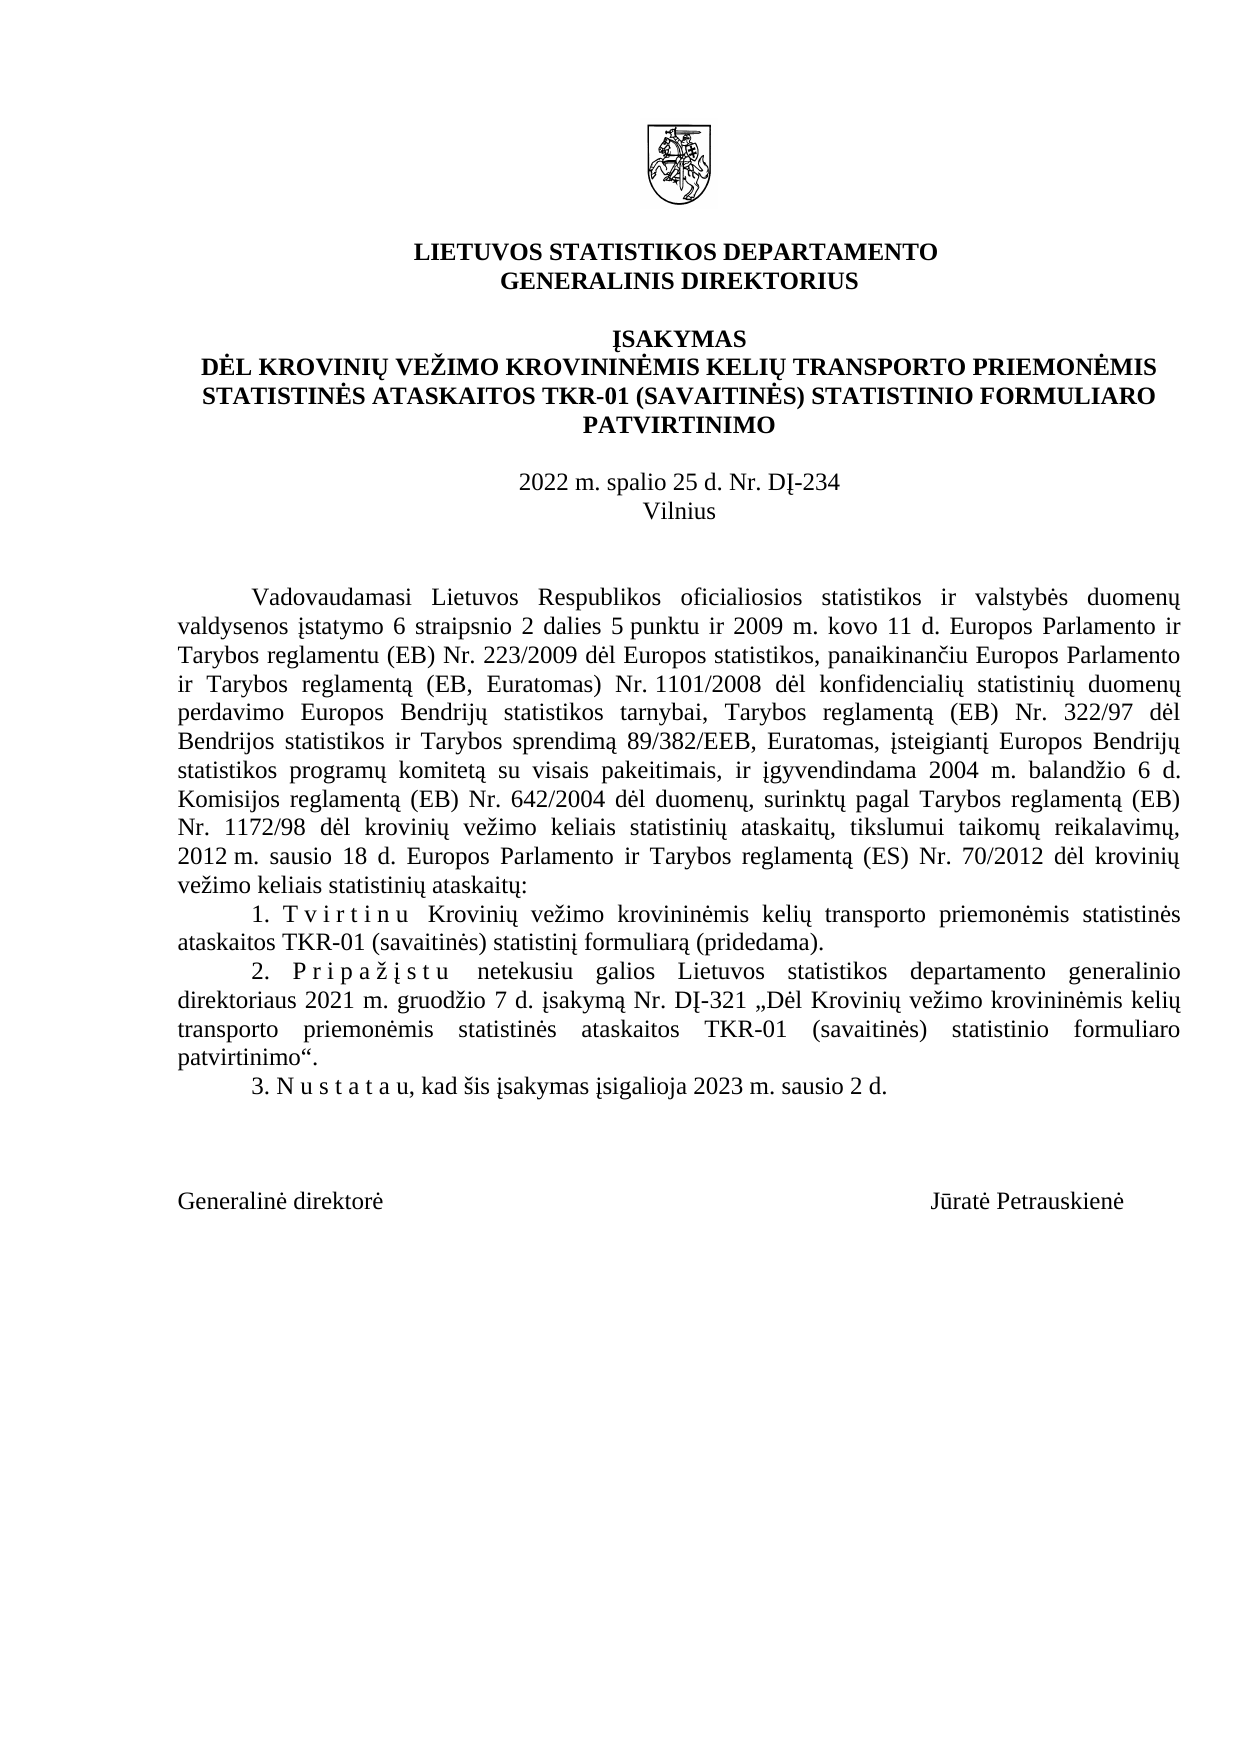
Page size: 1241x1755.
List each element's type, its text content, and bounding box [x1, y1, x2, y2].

text 1. Tvirtinu Krovinių vežimo krovininėmis kelių transporto priemonėmis statistinės ataskaitos TKR-01 (savaitinės) statistinį formuliarą (pridedama). [177, 899, 1181, 956]
text 2. Pripažįstu netekusiu galios Lietuvos statistikos departamento generalinio direktoriaus 2021 m. gruodžio 7 d. įsakymą Nr. DĮ-321 „Dėl Krovinių vežimo krovininėmis kelių transporto priemonėmis statistinės ataskaitos TKR-01 (savaitinės) statistinio formuliaro patvirtinimo“. [177, 956, 1181, 1071]
text Vilnius [177, 496, 1181, 525]
text LIETUVOS STATISTIKOS DEPARTAMENTO [177, 237, 1181, 266]
text 2022 m. spalio 25 d. Nr. DĮ-234 [177, 467, 1181, 496]
text Vadovaudamasi Lietuvos Respublikos oficialiosios statistikos ir valstybės duomenų valdysenos įstatymo 6 straipsnio 2 dalies 5 punktu ir 2009 m. kovo 11 d. Europos Parlamento ir Tarybos reglamentu (EB) Nr. 223/2009 dėl Europos statistikos, panaikinančiu Europos Parlamento ir Tarybos reglamentą (EB, Euratomas) Nr. 1101/2008 dėl konfidencialių statistinių duomenų perdavimo Europos Bendrijų statistikos tarnybai, Tarybos reglamentą (EB) Nr. 322/97 dėl Bendrijos statistikos ir Tarybos sprendimą 89/382/EEB, Euratomas, įsteigiantį Europos Bendrijų statistikos programų komitetą su visais pakeitimais, ir įgyvendindama 2004 m. balandžio 6 d. Komisijos reglamentą (EB) Nr. 642/2004 dėl duomenų, surinktų pagal Tarybos reglamentą (EB) Nr. 1172/98 dėl krovinių vežimo keliais statistinių ataskaitų, tikslumui taikomų reikalavimų, 2012 m. sausio 18 d. Europos Parlamento ir Tarybos reglamentą (ES) Nr. 70/2012 dėl krovinių vežimo keliais statistinių ataskaitų: [177, 582, 1181, 899]
text 3. Nustatau, kad šis įsakymas įsigalioja 2023 m. sausio 2 d. [177, 1071, 1181, 1100]
text GENERALINIS DIREKTORIUS [177, 266, 1181, 295]
text DĖL KROVINIŲ VEŽIMO KROVININĖMIS KELIŲ TRANSPORTO PRIEMONĖMIS STATISTINĖS ATASKAITOS TKR-01 (SAVAITINĖS) STATISTINIO FORMULIARO PATVIRTINIMO [177, 352, 1181, 439]
text Generalinė direktorė Jūratė Petrauskienė [177, 1186, 1181, 1215]
text ĮSAKYMAS [177, 324, 1181, 352]
